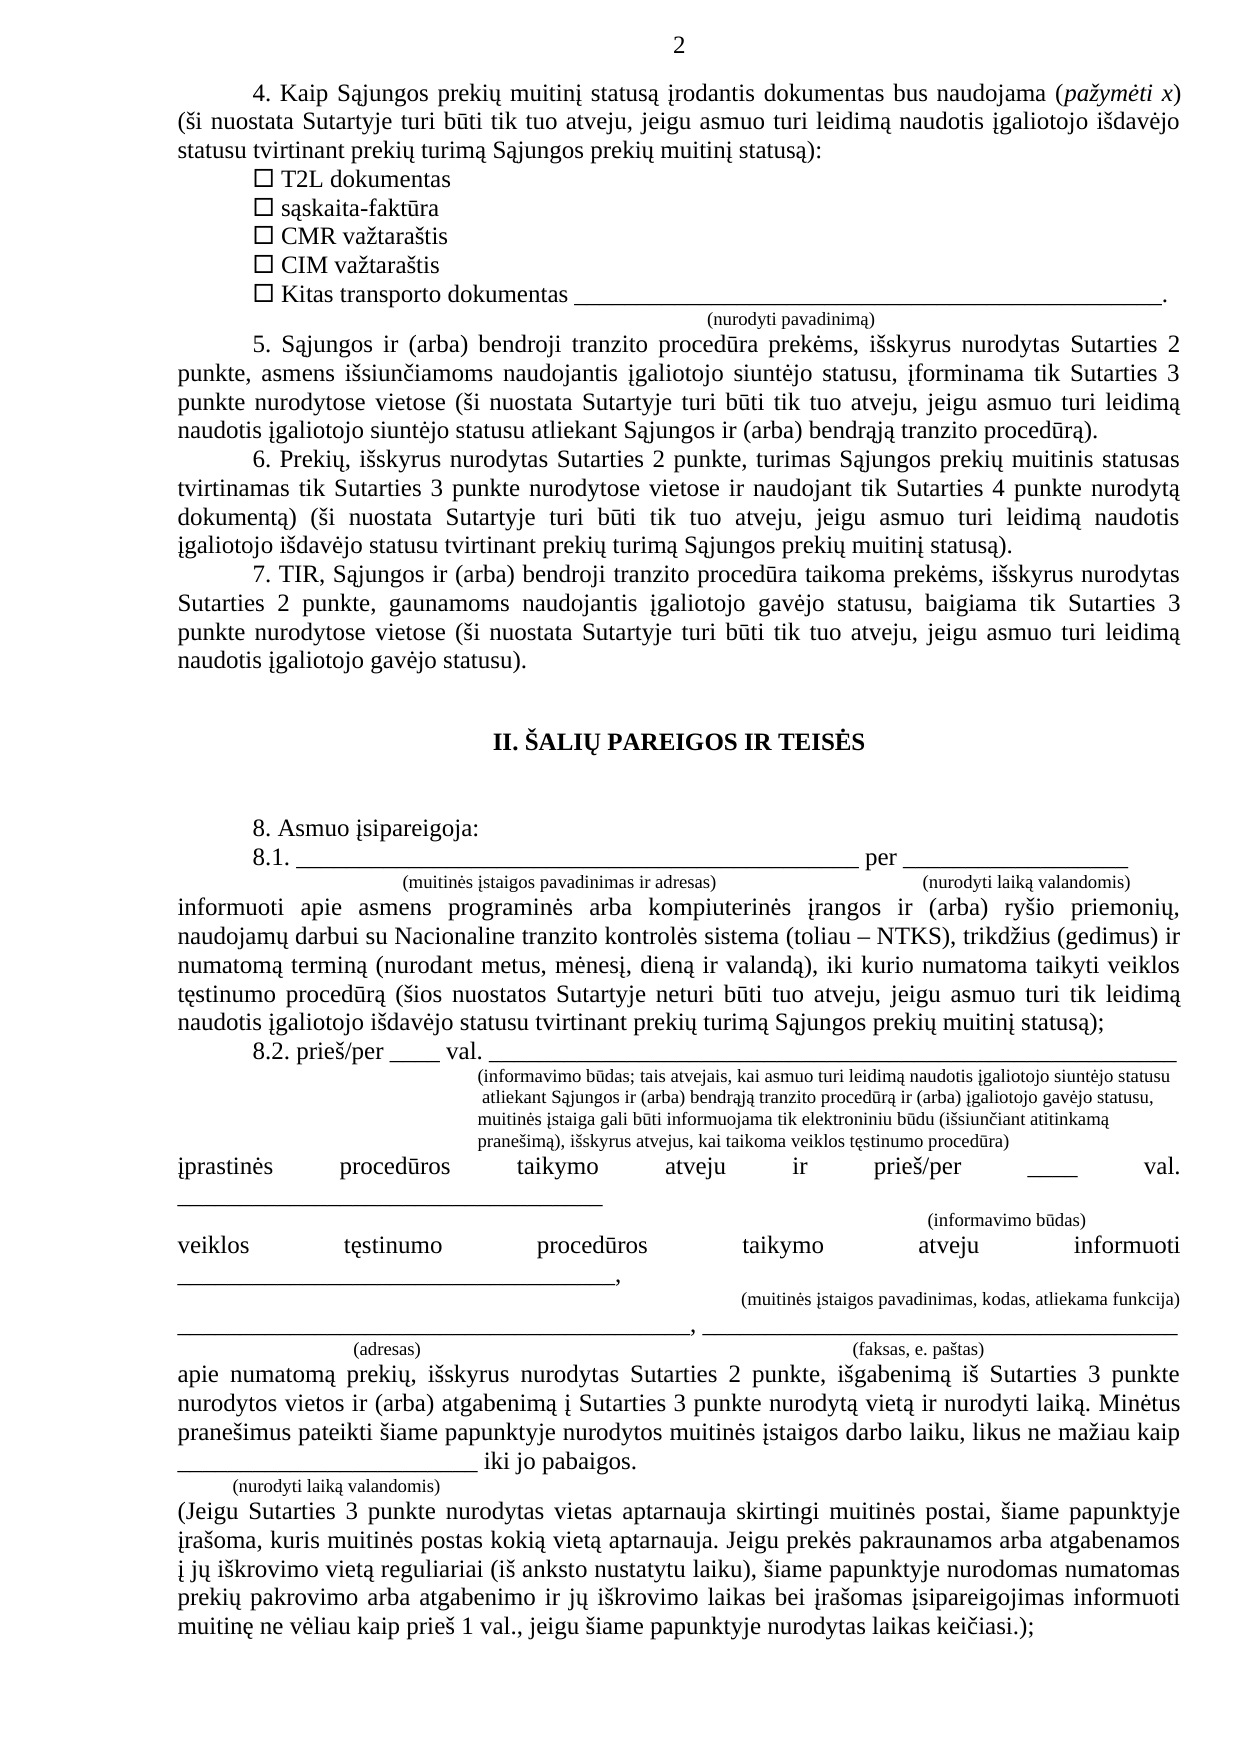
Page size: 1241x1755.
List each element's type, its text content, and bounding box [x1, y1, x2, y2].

text (adresas) (faksas, e. paštas) [177, 1338, 1181, 1359]
text (informavimo būdas) [852, 1209, 1181, 1230]
text II. ŠALIŲ PAREIGOS IR TEISĖS [177, 727, 1181, 756]
text 8.1. _____________________________________________ per __________________ [177, 842, 1181, 871]
text _________________________________________, ______________________________________ [177, 1309, 1181, 1338]
text 4. Kaip Sąjungos prekių muitinį statusą įrodantis dokumentas bus naudojama (pažymėti x) (ši nuostata Sutartyje turi būti tik tuo atveju, jeigu asmuo turi leidimą naudotis įgaliotojo išdavėjo statusu tvirtinant prekių turimą Sąjungos prekių muitinį statusą): [177, 78, 1181, 164]
text įprastinės procedūros taikymo atveju ir prieš/per ____ val. __________________________________ [177, 1151, 1181, 1209]
text 7. TIR, Sąjungos ir (arba) bendroji tranzito procedūra taikoma prekėms, išskyrus nurodytas Sutarties 2 punkte, gaunamoms naudojantis įgaliotojo gavėjo statusu, baigiama tik Sutarties 3 punkte nurodytose vietose (ši nuostata Sutartyje turi būti tik tuo atveju, jeigu asmuo turi leidimą naudotis įgaliotojo gavėjo statusu). [177, 559, 1181, 674]
text 8.2. prieš/per ____ val. _______________________________________________________ [177, 1036, 1181, 1065]
text 5. Sąjungos ir (arba) bendroji tranzito procedūra prekėms, išskyrus nurodytas Sutarties 2 punkte, asmens išsiunčiamoms naudojantis įgaliotojo siuntėjo statusu, įforminama tik Sutarties 3 punkte nurodytose vietose (ši nuostata Sutartyje turi būti tik tuo atveju, jeigu asmuo turi leidimą naudotis įgaliotojo siuntėjo statusu atliekant Sąjungos ir (arba) bendrąją tranzito procedūrą). [177, 329, 1181, 444]
text  sąskaita-faktūra [177, 193, 1181, 221]
text (muitinės įstaigos pavadinimas ir adresas) (nurodyti laiką valandomis) [177, 871, 1181, 892]
text  Kitas transporto dokumentas _______________________________________________. [177, 279, 1181, 308]
text (informavimo būdas; tais atvejais, kai asmuo turi leidimą naudotis įgaliotojo siuntėjo statusu atliekant Sąjungos ir (arba) bendrąją tranzito procedūrą ir (arba) įgaliotojo gavėjo statusu, muitinės įstaiga gali būti informuojama tik elektroniniu būdu (išsiunčiant atitinkamą pranešimą), išskyrus atvejus, kai taikoma veiklos tęstinumo procedūra) [477, 1065, 1181, 1151]
text veiklos tęstinumo procedūros taikymo atveju informuoti ___________________________________, [177, 1230, 1181, 1288]
text (nurodyti pavadinimą) [177, 308, 1181, 329]
text (Jeigu Sutarties 3 punkte nurodytas vietas aptarnauja skirtingi muitinės postai, šiame papunktyje įrašoma, kuris muitinės postas kokią vietą aptarnauja. Jeigu prekės pakraunamos arba atgabenamos į jų iškrovimo vietą reguliariai (iš anksto nustatytu laiku), šiame papunktyje nurodomas numatomas prekių pakrovimo arba atgabenimo ir jų iškrovimo laikas bei įrašomas įsipareigojimas informuoti muitinę ne vėliau kaip prieš 1 val., jeigu šiame papunktyje nurodytas laikas keičiasi.); [177, 1496, 1181, 1640]
text 6. Prekių, išskyrus nurodytas Sutarties 2 punkte, turimas Sąjungos prekių muitinis statusas tvirtinamas tik Sutarties 3 punkte nurodytose vietose ir naudojant tik Sutarties 4 punkte nurodytą dokumentą) (ši nuostata Sutartyje turi būti tik tuo atveju, jeigu asmuo turi leidimą naudotis įgaliotojo išdavėjo statusu tvirtinant prekių turimą Sąjungos prekių muitinį statusą). [177, 444, 1181, 559]
text  T2L dokumentas [177, 164, 1181, 193]
text (nurodyti laiką valandomis) [177, 1474, 1181, 1496]
text  CIM važtaraštis [177, 250, 1181, 279]
text (muitinės įstaigos pavadinimas, kodas, atliekama funkcija) [177, 1288, 1181, 1309]
text informuoti apie asmens programinės arba kompiuterinės įrangos ir (arba) ryšio priemonių, naudojamų darbui su Nacionaline tranzito kontrolės sistema (toliau – NTKS), trikdžius (gedimus) ir numatomą terminą (nurodant metus, mėnesį, dieną ir valandą), iki kurio numatoma taikyti veiklos tęstinumo procedūrą (šios nuostatos Sutartyje neturi būti tuo atveju, jeigu asmuo turi tik leidimą naudotis įgaliotojo išdavėjo statusu tvirtinant prekių turimą Sąjungos prekių muitinį statusą); [177, 892, 1181, 1036]
text 8. Asmuo įsipareigoja: [177, 813, 1181, 842]
text apie numatomą prekių, išskyrus nurodytas Sutarties 2 punkte, išgabenimą iš Sutarties 3 punkte nurodytos vietos ir (arba) atgabenimą į Sutarties 3 punkte nurodytą vietą ir nurodyti laiką. Minėtus pranešimus pateikti šiame papunktyje nurodytos muitinės įstaigos darbo laiku, likus ne mažiau kaip ________________________ iki jo pabaigos. [177, 1359, 1181, 1474]
text  CMR važtaraštis [177, 221, 1181, 250]
